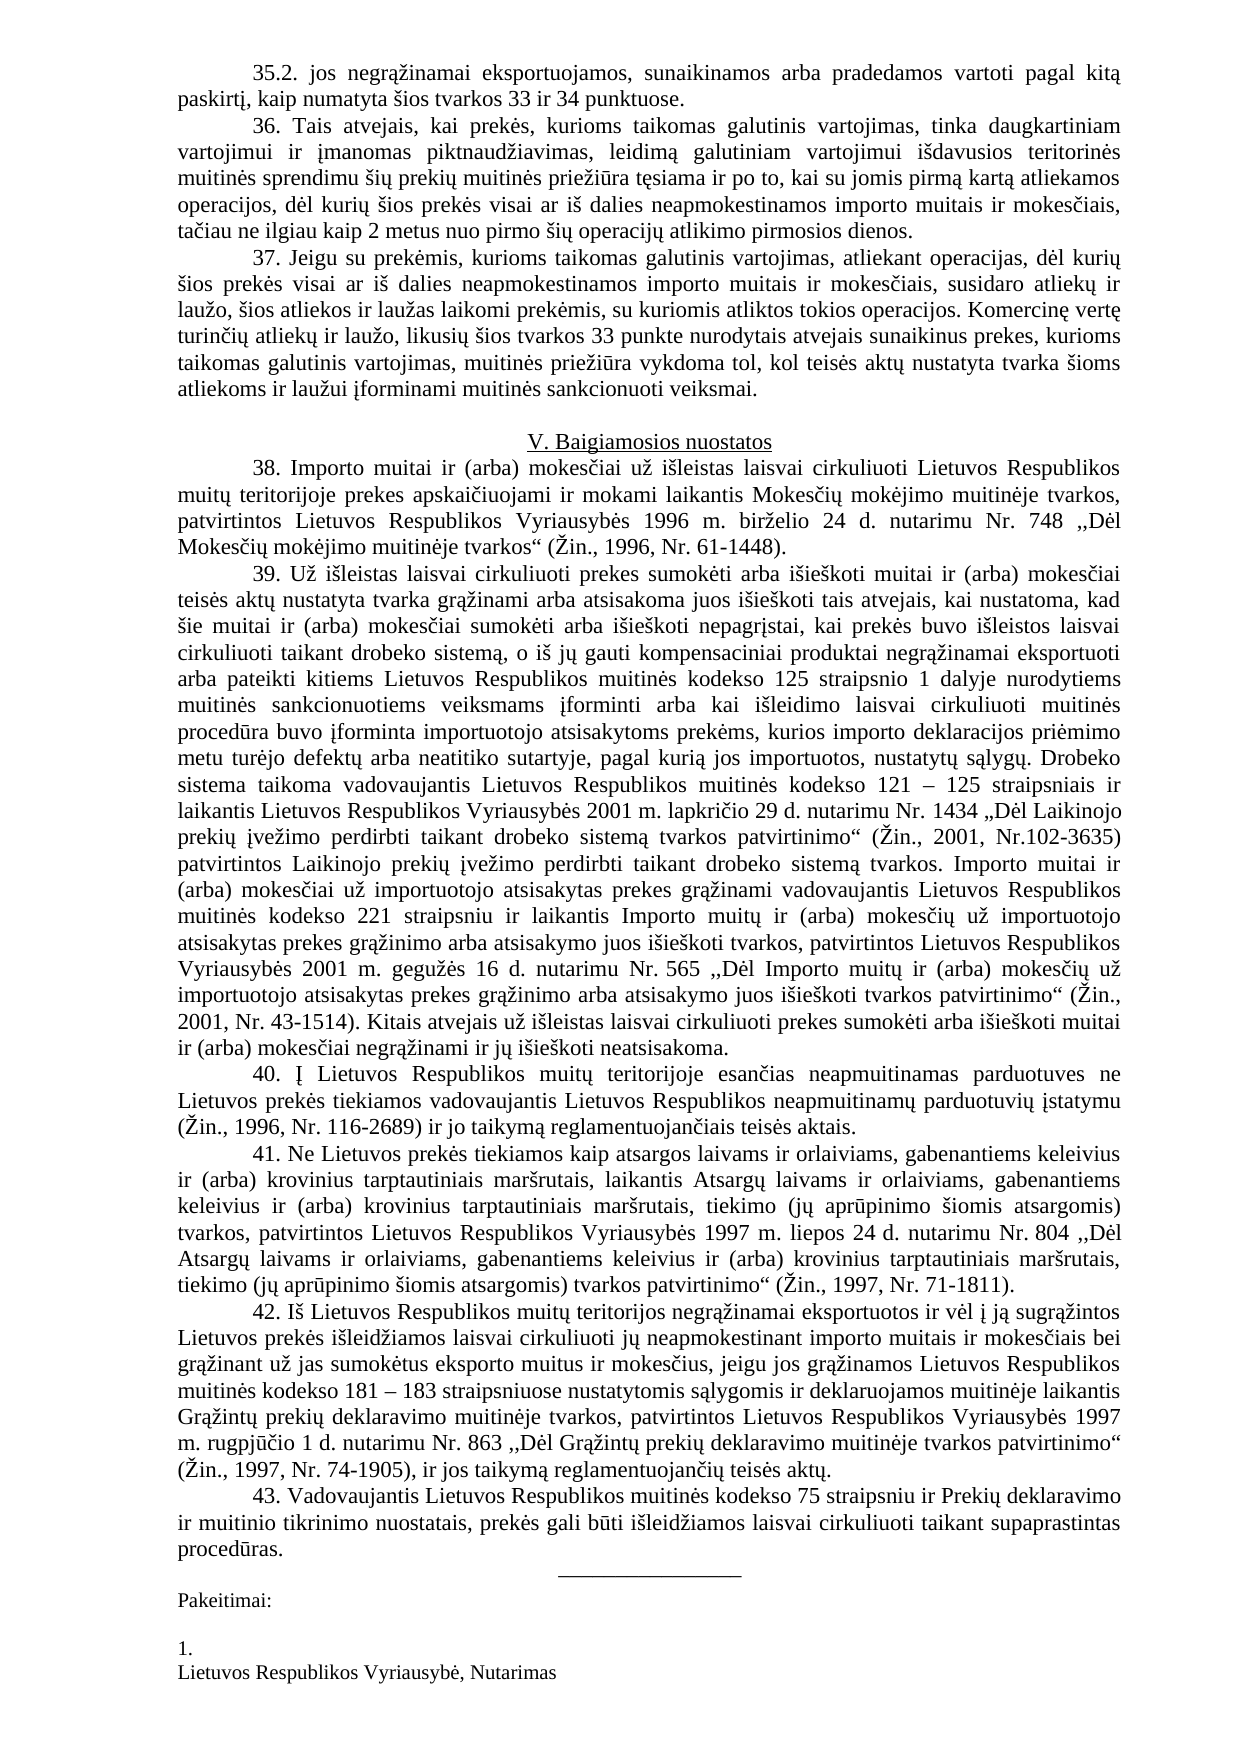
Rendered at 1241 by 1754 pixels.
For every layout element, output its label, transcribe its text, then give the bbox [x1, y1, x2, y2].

text 35.2. jos negrąžinamai eksportuojamos, sunaikinamos arba pradedamos vartoti pagal kitą paskirtį, kaip numatyta šios tvarkos 33 ir 34 punktuose. [177, 59, 1122, 112]
text Lietuvos Respublikos Vyriausybė, Nutarimas [177, 1660, 1122, 1684]
text –––––––––––––––– [177, 1561, 1122, 1588]
subtitle V. Baigiamosios nuostatos [177, 428, 1122, 454]
text 1. [177, 1636, 1122, 1660]
text 43. Vadovaujantis Lietuvos Respublikos muitinės kodekso 75 straipsniu ir Prekių deklaravimo ir muitinio tikrinimo nuostatais, prekės gali būti išleidžiamos laisvai cirkuliuoti taikant supaprastintas procedūras. [177, 1482, 1122, 1561]
text 36. Tais atvejais, kai prekės, kurioms taikomas galutinis vartojimas, tinka daugkartiniam vartojimui ir įmanomas piktnaudžiavimas, leidimą galutiniam vartojimui išdavusios teritorinės muitinės sprendimu šių prekių muitinės priežiūra tęsiama ir po to, kai su jomis pirmą kartą atliekamos operacijos, dėl kurių šios prekės visai ar iš dalies neapmokestinamos importo muitais ir mokesčiais, tačiau ne ilgiau kaip 2 metus nuo pirmo šių operacijų atlikimo pirmosios dienos. [177, 112, 1122, 243]
text 42. Iš Lietuvos Respublikos muitų teritorijos negrąžinamai eksportuotos ir vėl į ją sugrąžintos Lietuvos prekės išleidžiamos laisvai cirkuliuoti jų neapmokestinant importo muitais ir mokesčiais bei grąžinant už jas sumokėtus eksporto muitus ir mokesčius, jeigu jos grąžinamos Lietuvos Respublikos muitinės kodekso 181 – 183 straipsniuose nustatytomis sąlygomis ir deklaruojamos muitinėje laikantis Grąžintų prekių deklaravimo muitinėje tvarkos, patvirtintos Lietuvos Respublikos Vyriausybės 1997 m. rugpjūčio 1 d. nutarimu Nr. 863 ,,Dėl Grąžintų prekių deklaravimo muitinėje tvarkos patvirtinimo“ (Žin., 1997, Nr. 74-1905), ir jos taikymą reglamentuojančių teisės aktų. [177, 1298, 1122, 1482]
text 39. Už išleistas laisvai cirkuliuoti prekes sumokėti arba išieškoti muitai ir (arba) mokesčiai teisės aktų nustatyta tvarka grąžinami arba atsisakoma juos išieškoti tais atvejais, kai nustatoma, kad šie muitai ir (arba) mokesčiai sumokėti arba išieškoti nepagrįstai, kai prekės buvo išleistos laisvai cirkuliuoti taikant drobeko sistemą, o iš jų gauti kompensaciniai produktai negrąžinamai eksportuoti arba pateikti kitiems Lietuvos Respublikos muitinės kodekso 125 straipsnio 1 dalyje nurodytiems muitinės sankcionuotiems veiksmams įforminti arba kai išleidimo laisvai cirkuliuoti muitinės procedūra buvo įforminta importuotojo atsisakytoms prekėms, kurios importo deklaracijos priėmimo metu turėjo defektų arba neatitiko sutartyje, pagal kurią jos importuotos, nustatytų sąlygų. Drobeko sistema taikoma vadovaujantis Lietuvos Respublikos muitinės kodekso 121 – 125 straipsniais ir laikantis Lietuvos Respublikos Vyriausybės 2001 m. lapkričio 29 d. nutarimu Nr. 1434 „Dėl Laikinojo prekių įvežimo perdirbti taikant drobeko sistemą tvarkos patvirtinimo“ (Žin., 2001, Nr.102-3635) patvirtintos Laikinojo prekių įvežimo perdirbti taikant drobeko sistemą tvarkos. Importo muitai ir (arba) mokesčiai už importuotojo atsisakytas prekes grąžinami vadovaujantis Lietuvos Respublikos muitinės kodekso 221 straipsniu ir laikantis Importo muitų ir (arba) mokesčių už importuotojo atsisakytas prekes grąžinimo arba atsisakymo juos išieškoti tvarkos, patvirtintos Lietuvos Respublikos Vyriausybės 2001 m. gegužės 16 d. nutarimu Nr. 565 ,,Dėl Importo muitų ir (arba) mokesčių už importuotojo atsisakytas prekes grąžinimo arba atsisakymo juos išieškoti tvarkos patvirtinimo“ (Žin., 2001, Nr. 43-1514). Kitais atvejais už išleistas laisvai cirkuliuoti prekes sumokėti arba išieškoti muitai ir (arba) mokesčiai negrąžinami ir jų išieškoti neatsisakoma. [177, 560, 1122, 1061]
text Pakeitimai: [177, 1588, 1122, 1612]
text 41. Ne Lietuvos prekės tiekiamos kaip atsargos laivams ir orlaiviams, gabenantiems keleivius ir (arba) krovinius tarptautiniais maršrutais, laikantis Atsargų laivams ir orlaiviams, gabenantiems keleivius ir (arba) krovinius tarptautiniais maršrutais, tiekimo (jų aprūpinimo šiomis atsargomis) tvarkos, patvirtintos Lietuvos Respublikos Vyriausybės 1997 m. liepos 24 d. nutarimu Nr. 804 ,,Dėl Atsargų laivams ir orlaiviams, gabenantiems keleivius ir (arba) krovinius tarptautiniais maršrutais, tiekimo (jų aprūpinimo šiomis atsargomis) tvarkos patvirtinimo“ (Žin., 1997, Nr. 71-1811). [177, 1139, 1122, 1298]
text 37. Jeigu su prekėmis, kurioms taikomas galutinis vartojimas, atliekant operacijas, dėl kurių šios prekės visai ar iš dalies neapmokestinamos importo muitais ir mokesčiais, susidaro atliekų ir laužo, šios atliekos ir laužas laikomi prekėmis, su kuriomis atliktos tokios operacijos. Komercinę vertę turinčių atliekų ir laužo, likusių šios tvarkos 33 punkte nurodytais atvejais sunaikinus prekes, kurioms taikomas galutinis vartojimas, muitinės priežiūra vykdoma tol, kol teisės aktų nustatyta tvarka šioms atliekoms ir laužui įforminami muitinės sankcionuoti veiksmai. [177, 243, 1122, 402]
text 40. Į Lietuvos Respublikos muitų teritorijoje esančias neapmuitinamas parduotuves ne Lietuvos prekės tiekiamos vadovaujantis Lietuvos Respublikos neapmuitinamų parduotuvių įstatymu (Žin., 1996, Nr. 116-2689) ir jo taikymą reglamentuojančiais teisės aktais. [177, 1061, 1122, 1139]
text 38. Importo muitai ir (arba) mokesčiai už išleistas laisvai cirkuliuoti Lietuvos Respublikos muitų teritorijoje prekes apskaičiuojami ir mokami laikantis Mokesčių mokėjimo muitinėje tvarkos, patvirtintos Lietuvos Respublikos Vyriausybės 1996 m. birželio 24 d. nutarimu Nr. 748 ,,Dėl Mokesčių mokėjimo muitinėje tvarkos“ (Žin., 1996, Nr. 61-1448). [177, 454, 1122, 560]
